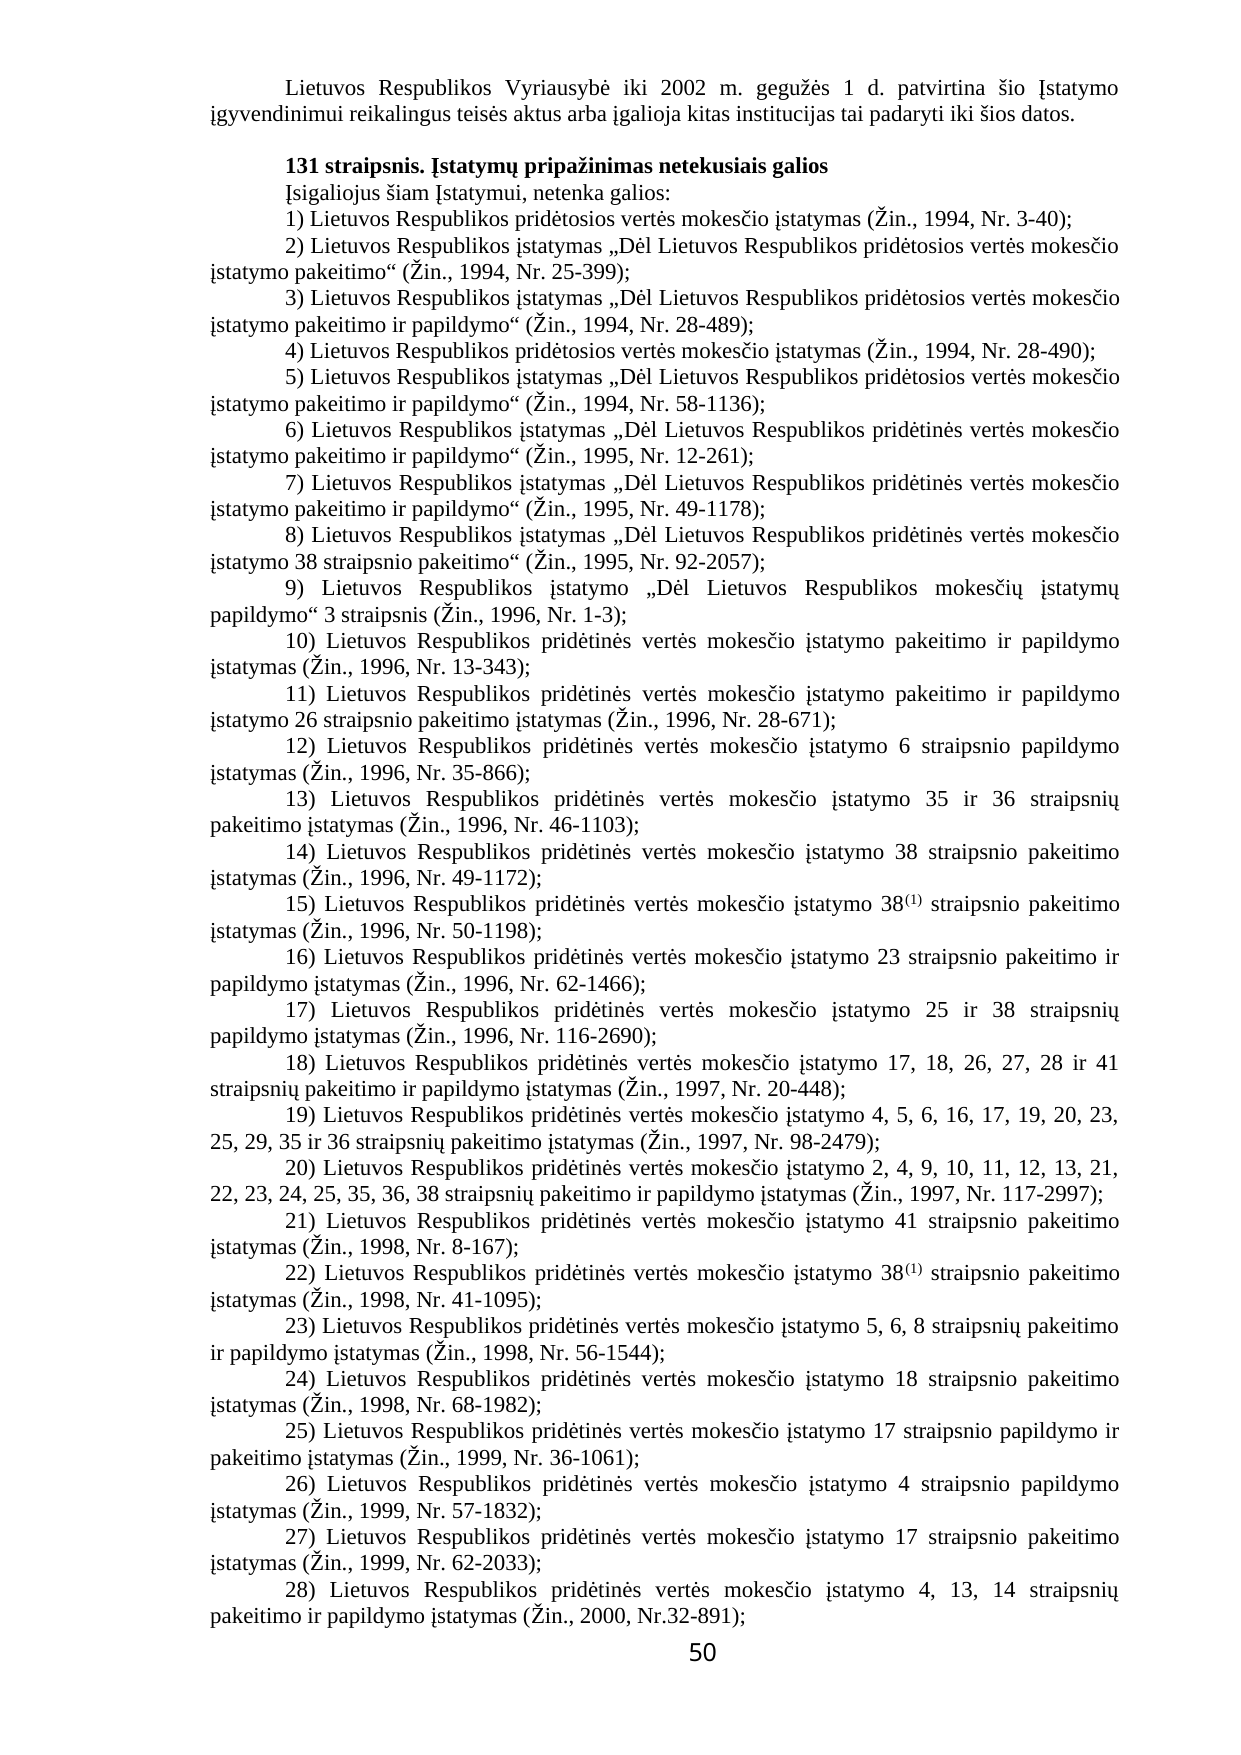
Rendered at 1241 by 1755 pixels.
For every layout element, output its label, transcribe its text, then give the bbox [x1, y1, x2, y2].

text 11) Lietuvos Respublikos pridėtinės vertės mokesčio įstatymo pakeitimo ir papildymo įstatymo 26 straipsnio pakeitimo įstatymas (Žin., 1996, Nr. 28-671); [210, 680, 1120, 732]
text Lietuvos Respublikos Vyriausybė iki 2002 m. gegužės 1 d. patvirtina šio Įstatymo įgyvendinimui reikalingus teisės aktus arba įgalioja kitas institucijas tai padaryti iki šios datos. [210, 73, 1120, 126]
text 17) Lietuvos Respublikos pridėtinės vertės mokesčio įstatymo 25 ir 38 straipsnių papildymo įstatymas (Žin., 1996, Nr. 116-2690); [210, 996, 1120, 1049]
text 28) Lietuvos Respublikos pridėtinės vertės mokesčio įstatymo 4, 13, 14 straipsnių pakeitimo ir papildymo įstatymas (Žin., 2000, Nr.32-891); [210, 1576, 1120, 1628]
text 22) Lietuvos Respublikos pridėtinės vertės mokesčio įstatymo 38(1) straipsnio pakeitimo įstatymas (Žin., 1998, Nr. 41-1095); [210, 1259, 1120, 1312]
text 13) Lietuvos Respublikos pridėtinės vertės mokesčio įstatymo 35 ir 36 straipsnių pakeitimo įstatymas (Žin., 1996, Nr. 46-1103); [210, 785, 1120, 838]
text 25) Lietuvos Respublikos pridėtinės vertės mokesčio įstatymo 17 straipsnio papildymo ir pakeitimo įstatymas (Žin., 1999, Nr. 36-1061); [210, 1418, 1120, 1470]
text 4) Lietuvos Respublikos pridėtosios vertės mokesčio įstatymas (Žin., 1994, Nr. 28-490); [210, 337, 1120, 363]
text 19) Lietuvos Respublikos pridėtinės vertės mokesčio įstatymo 4, 5, 6, 16, 17, 19, 20, 23, 25, 29, 35 ir 36 straipsnių pakeitimo įstatymas (Žin., 1997, Nr. 98-2479); [210, 1101, 1120, 1154]
text 21) Lietuvos Respublikos pridėtinės vertės mokesčio įstatymo 41 straipsnio pakeitimo įstatymas (Žin., 1998, Nr. 8-167); [210, 1207, 1120, 1259]
text 2) Lietuvos Respublikos įstatymas „Dėl Lietuvos Respublikos pridėtosios vertės mokesčio įstatymo pakeitimo“ (Žin., 1994, Nr. 25-399); [210, 232, 1120, 284]
text 9) Lietuvos Respublikos įstatymo „Dėl Lietuvos Respublikos mokesčių įstatymų papildymo“ 3 straipsnis (Žin., 1996, Nr. 1-3); [210, 574, 1120, 627]
text 3) Lietuvos Respublikos įstatymas „Dėl Lietuvos Respublikos pridėtosios vertės mokesčio įstatymo pakeitimo ir papildymo“ (Žin., 1994, Nr. 28-489); [210, 284, 1120, 337]
text 6) Lietuvos Respublikos įstatymas „Dėl Lietuvos Respublikos pridėtinės vertės mokesčio įstatymo pakeitimo ir papildymo“ (Žin., 1995, Nr. 12-261); [210, 416, 1120, 469]
text 27) Lietuvos Respublikos pridėtinės vertės mokesčio įstatymo 17 straipsnio pakeitimo įstatymas (Žin., 1999, Nr. 62-2033); [210, 1523, 1120, 1576]
text 15) Lietuvos Respublikos pridėtinės vertės mokesčio įstatymo 38(1) straipsnio pakeitimo įstatymas (Žin., 1996, Nr. 50-1198); [210, 891, 1120, 943]
text 131 straipsnis. Įstatymų pripažinimas netekusiais galios [210, 153, 1120, 179]
text 14) Lietuvos Respublikos pridėtinės vertės mokesčio įstatymo 38 straipsnio pakeitimo įstatymas (Žin., 1996, Nr. 49-1172); [210, 838, 1120, 891]
text 8) Lietuvos Respublikos įstatymas „Dėl Lietuvos Respublikos pridėtinės vertės mokesčio įstatymo 38 straipsnio pakeitimo“ (Žin., 1995, Nr. 92-2057); [210, 522, 1120, 574]
text 10) Lietuvos Respublikos pridėtinės vertės mokesčio įstatymo pakeitimo ir papildymo įstatymas (Žin., 1996, Nr. 13-343); [210, 627, 1120, 680]
text 26) Lietuvos Respublikos pridėtinės vertės mokesčio įstatymo 4 straipsnio papildymo įstatymas (Žin., 1999, Nr. 57-1832); [210, 1470, 1120, 1523]
text 7) Lietuvos Respublikos įstatymas „Dėl Lietuvos Respublikos pridėtinės vertės mokesčio įstatymo pakeitimo ir papildymo“ (Žin., 1995, Nr. 49-1178); [210, 469, 1120, 522]
text 23) Lietuvos Respublikos pridėtinės vertės mokesčio įstatymo 5, 6, 8 straipsnių pakeitimo ir papildymo įstatymas (Žin., 1998, Nr. 56-1544); [210, 1312, 1120, 1365]
text 12) Lietuvos Respublikos pridėtinės vertės mokesčio įstatymo 6 straipsnio papildymo įstatymas (Žin., 1996, Nr. 35-866); [210, 732, 1120, 785]
text 24) Lietuvos Respublikos pridėtinės vertės mokesčio įstatymo 18 straipsnio pakeitimo įstatymas (Žin., 1998, Nr. 68-1982); [210, 1365, 1120, 1418]
text 20) Lietuvos Respublikos pridėtinės vertės mokesčio įstatymo 2, 4, 9, 10, 11, 12, 13, 21, 22, 23, 24, 25, 35, 36, 38 straipsnių pakeitimo ir papildymo įstatymas (Žin., 1997, Nr. 117-2997); [210, 1154, 1120, 1207]
text 18) Lietuvos Respublikos pridėtinės vertės mokesčio įstatymo 17, 18, 26, 27, 28 ir 41 straipsnių pakeitimo ir papildymo įstatymas (Žin., 1997, Nr. 20-448); [210, 1049, 1120, 1101]
text 16) Lietuvos Respublikos pridėtinės vertės mokesčio įstatymo 23 straipsnio pakeitimo ir papildymo įstatymas (Žin., 1996, Nr. 62-1466); [210, 943, 1120, 996]
text 5) Lietuvos Respublikos įstatymas „Dėl Lietuvos Respublikos pridėtosios vertės mokesčio įstatymo pakeitimo ir papildymo“ (Žin., 1994, Nr. 58-1136); [210, 363, 1120, 416]
text 1) Lietuvos Respublikos pridėtosios vertės mokesčio įstatymas (Žin., 1994, Nr. 3-40); [210, 205, 1120, 232]
text Įsigaliojus šiam Įstatymui, netenka galios: [210, 179, 1120, 205]
